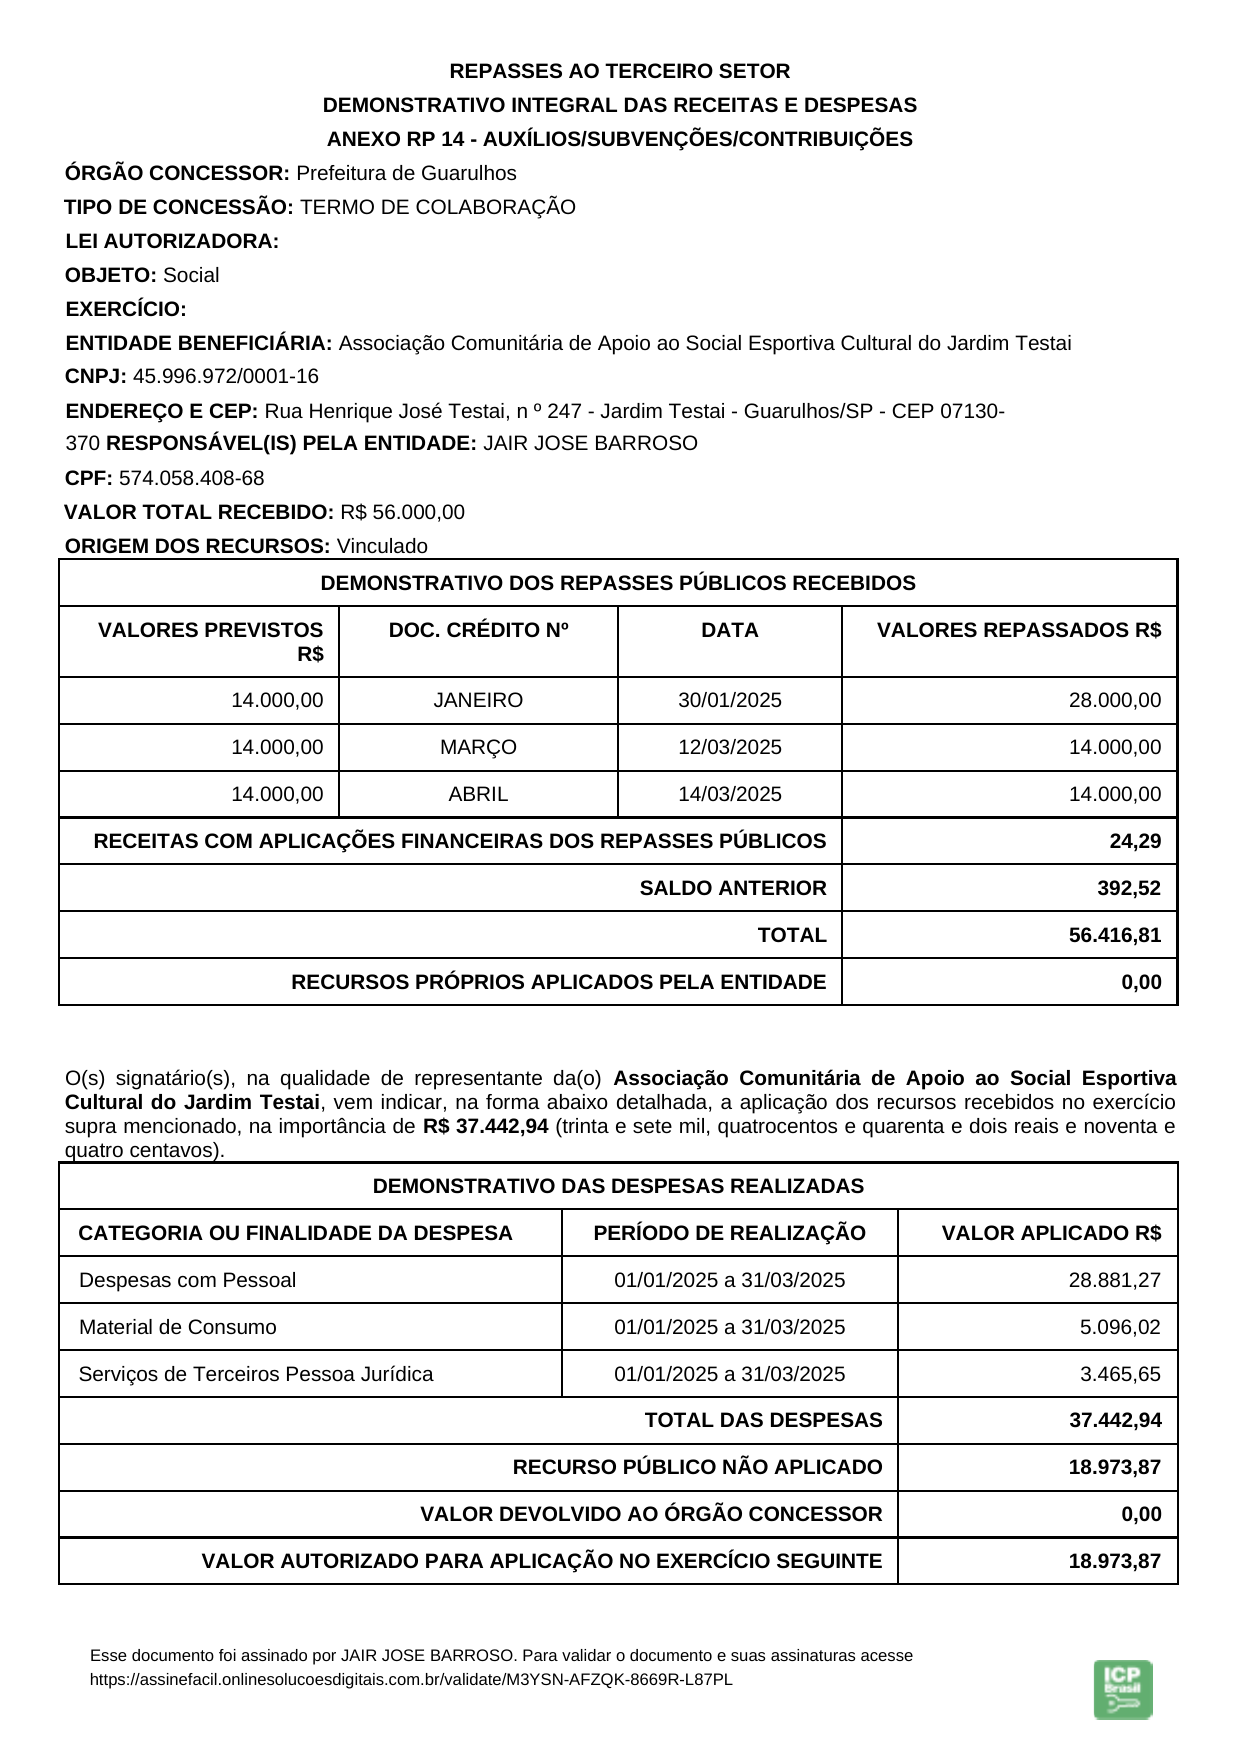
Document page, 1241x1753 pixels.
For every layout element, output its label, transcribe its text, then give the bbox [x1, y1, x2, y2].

table_header DEMONSTRATIVO DOS REPASSES PÚBLICOS RECEBIDOS [60, 560, 1176, 605]
text EXERCÍCIO: [65, 297, 1181, 321]
table_cell 392,52 [843, 865, 1176, 910]
text LEI AUTORIZADORA: [65, 229, 1181, 253]
table_cell 28.000,00 [843, 678, 1176, 723]
table_cell RECURSOS PRÓPRIOS APLICADOS PELA ENTIDADE [60, 959, 841, 1004]
table_cell VALOR APLICADO R$ [899, 1210, 1177, 1255]
table_cell ABRIL [340, 772, 617, 816]
table_cell 30/01/2025 [619, 678, 841, 723]
table_cell RECEITAS COM APLICAÇÕES FINANCEIRAS DOS REPASSES PÚBLICOS [60, 819, 841, 863]
table_cell VALORES PREVISTOS R$ [60, 607, 338, 676]
text CPF: 574.058.408-68 [64, 466, 1181, 490]
text VALOR TOTAL RECEBIDO: R$ 56.000,00 [64, 500, 1181, 524]
table_cell VALORES REPASSADOS R$ [843, 607, 1176, 676]
table_cell 14.000,00 [60, 725, 338, 769]
table_cell CATEGORIA OU FINALIDADE DA DESPESA [60, 1210, 561, 1255]
table_cell 14.000,00 [843, 725, 1176, 769]
table_cell RECURSO PÚBLICO NÃO APLICADO [60, 1445, 897, 1489]
table_cell 28.881,27 [899, 1257, 1177, 1302]
table_cell VALOR DEVOLVIDO AO ÓRGÃO CONCESSOR [60, 1492, 897, 1536]
table_cell 56.416,81 [843, 912, 1176, 957]
table_cell Material de Consumo [60, 1304, 561, 1349]
table_cell 18.973,87 [899, 1539, 1177, 1583]
table_cell VALOR AUTORIZADO PARA APLICAÇÃO NO EXERCÍCIO SEGUINTE [60, 1539, 897, 1583]
table_cell 14.000,00 [843, 772, 1176, 816]
table_cell 37.442,94 [899, 1398, 1177, 1443]
table_cell TOTAL [60, 912, 841, 957]
table_cell 12/03/2025 [619, 725, 841, 769]
table_cell 3.465,65 [899, 1351, 1177, 1396]
table_cell DOC. CRÉDITO Nº [340, 607, 617, 676]
table_cell SALDO ANTERIOR [60, 865, 841, 910]
table_cell DATA [619, 607, 841, 676]
text ANEXO RP 14 - AUXÍLIOS/SUBVENÇÕES/CONTRIBUIÇÕES [59, 127, 1181, 151]
table_cell 14/03/2025 [619, 772, 841, 816]
table_cell 01/01/2025 a 31/03/2025 [563, 1351, 897, 1396]
text TIPO DE CONCESSÃO: TERMO DE COLABORAÇÃO [64, 195, 1181, 219]
table_header DEMONSTRATIVO DAS DESPESAS REALIZADAS [60, 1164, 1177, 1208]
table_cell 14.000,00 [60, 678, 338, 723]
table_cell 0,00 [843, 959, 1176, 1004]
table_cell MARÇO [340, 725, 617, 769]
text ORIGEM DOS RECURSOS: Vinculado [64, 534, 1181, 558]
text https://assinefacil.onlinesolucoesdigitais.com.br/validate/M3YSN-AFZQK-8669R-L87PL [89, 1670, 1093, 1689]
picture [1093, 1660, 1153, 1720]
table_cell 18.973,87 [899, 1445, 1177, 1489]
text ÓRGÃO CONCESSOR: Prefeitura de Guarulhos [64, 161, 1181, 185]
text ENTIDADE BENEFICIÁRIA: Associação Comunitária de Apoio ao Social Esportiva Cultural do Jardim Testai CNPJ: 45.996.972/0001-16 [64, 331, 1073, 387]
text DEMONSTRATIVO INTEGRAL DAS RECEITAS E DESPESAS [59, 93, 1181, 117]
table_cell Serviços de Terceiros Pessoa Jurídica [60, 1351, 561, 1396]
table_cell 5.096,02 [899, 1304, 1177, 1349]
table_cell 14.000,00 [60, 772, 338, 816]
text OBJETO: Social [64, 263, 1181, 287]
table_cell 0,00 [899, 1492, 1177, 1536]
table_cell 24,29 [843, 819, 1176, 863]
table_cell TOTAL DAS DESPESAS [60, 1398, 897, 1443]
table_cell Despesas com Pessoal [60, 1257, 561, 1302]
table_cell JANEIRO [340, 678, 617, 723]
table_cell 01/01/2025 a 31/03/2025 [563, 1304, 897, 1349]
table_cell PERÍODO DE REALIZAÇÃO [563, 1210, 897, 1255]
text ENDEREÇO E CEP: Rua Henrique José Testai, n º 247 - Jardim Testai - Guarulhos/SP - CEP 07130-370 RESPONSÁVEL(IS) PELA ENTIDADE: JAIR JOSE BARROSO [65, 398, 1022, 455]
table_cell 01/01/2025 a 31/03/2025 [563, 1257, 897, 1302]
text REPASSES AO TERCEIRO SETOR [59, 59, 1181, 83]
text Esse documento foi assinado por JAIR JOSE BARROSO. Para validar o documento e suas assinaturas acesse [90, 1646, 1181, 1665]
text O(s) signatário(s), na qualidade de representante da(o) Associação Comunitária de Apoio ao Social Esportiva Cultural do Jardim Testai, vem indicar, na forma abaixo detalhada, a aplicação dos recursos recebidos no exercício supra mencionado, na importância de R$ 37.442,94 (trinta e sete mil, quatrocentos e quarenta e dois reais e noventa e quatro centavos). [64, 1066, 1177, 1161]
